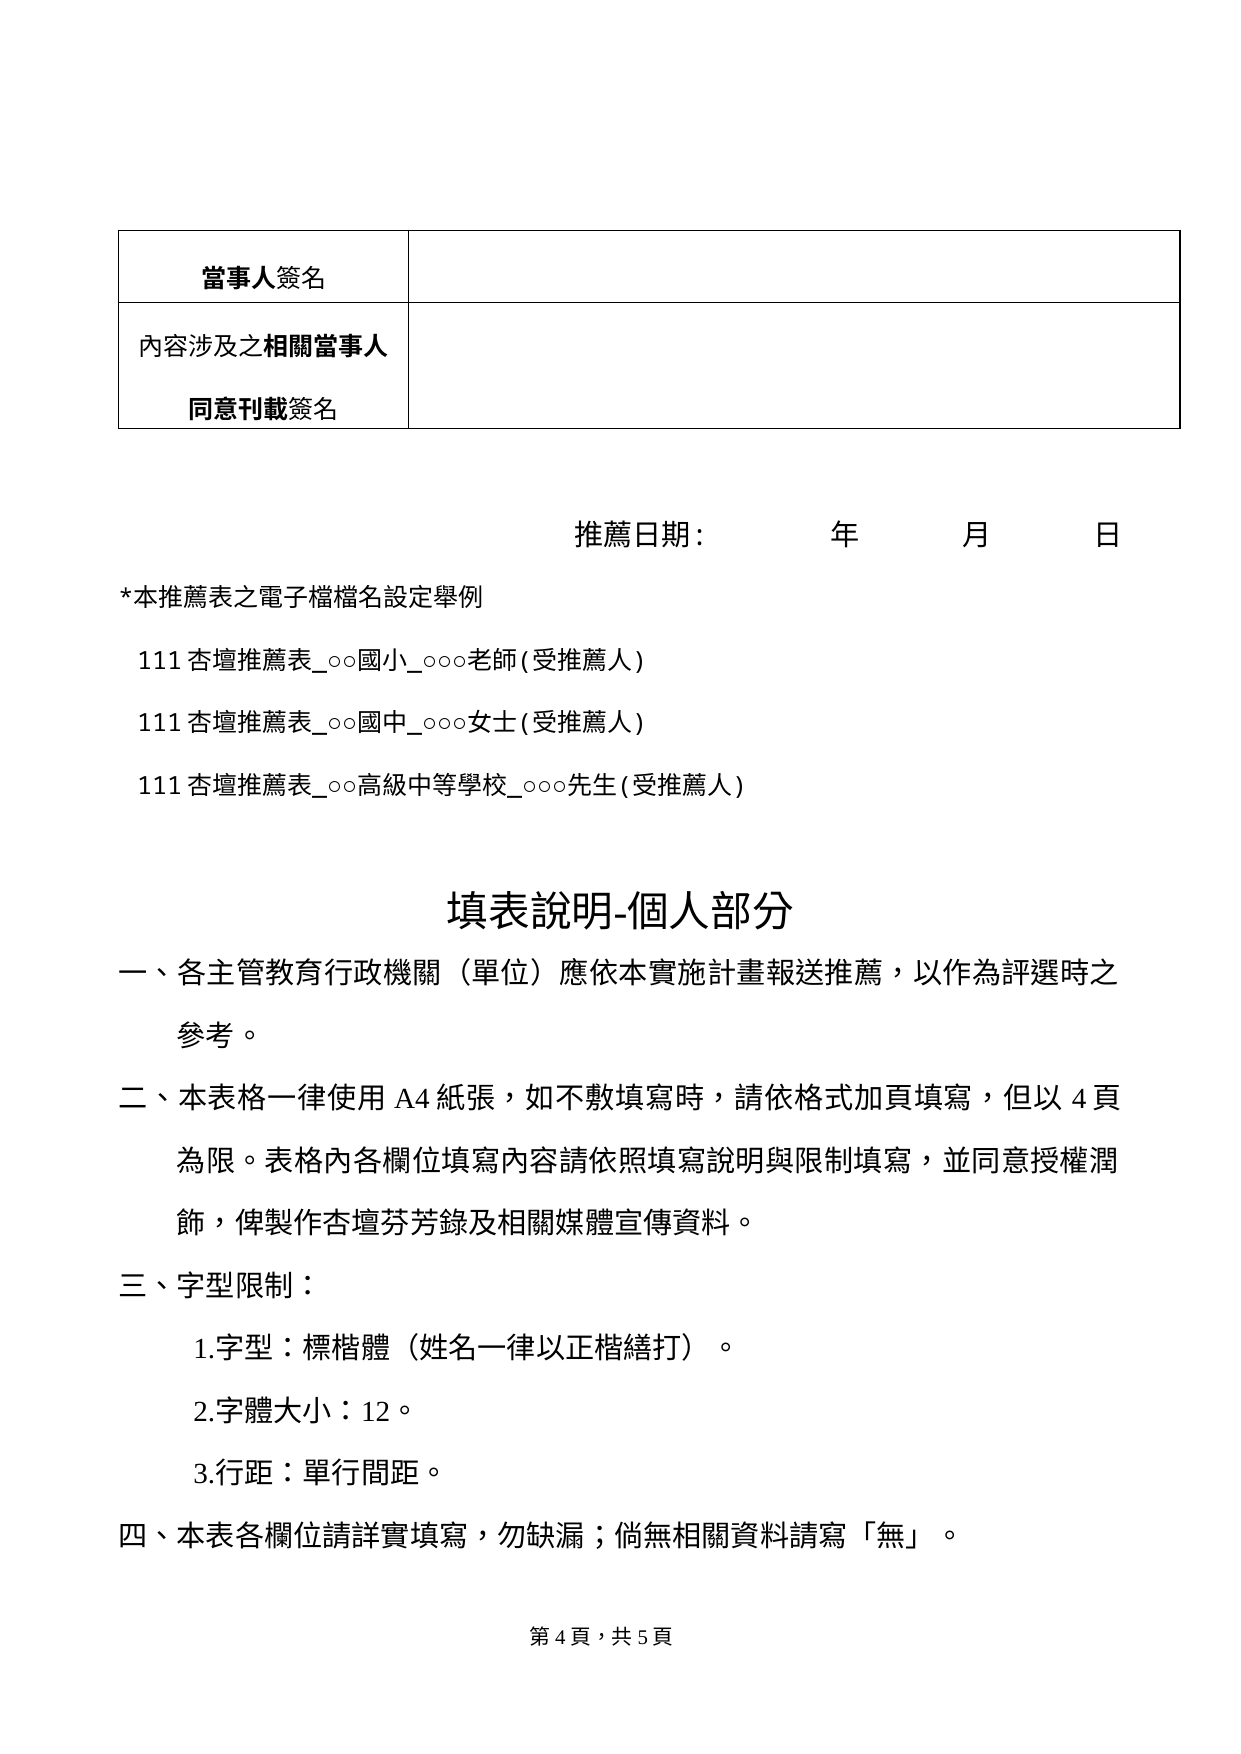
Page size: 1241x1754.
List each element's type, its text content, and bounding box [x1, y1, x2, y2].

text 一、各主管教育行政機關（單位）應依本實施計畫報送推薦，以作為評選時之參考。 [118, 929, 1122, 1054]
text 三、字型限制： [118, 1242, 1122, 1304]
text 推薦日期: 年 月 日 [169, 492, 1122, 554]
text *本推薦表之電子檔檔名設定舉例 [118, 554, 1122, 617]
text 1.字型：標楷體（姓名一律以正楷繕打）。 2.字體大小：12。 3.行距：單行間距。 [193, 1304, 1122, 1492]
text 111杏壇推薦表_○○高級中等學校_○○○先生(受推薦人) [137, 742, 1122, 804]
table_header 當事人簽名 [119, 231, 408, 302]
text 填表說明-個人部分 [118, 867, 1122, 929]
table_cell [409, 303, 1179, 428]
text 四、本表各欄位請詳實填寫，勿缺漏；倘無相關資料請寫「無」。 [118, 1492, 1122, 1554]
text 111杏壇推薦表_○○國小_○○○老師(受推薦人) [137, 617, 1122, 679]
text 二、本表格一律使用A4紙張，如不敷填寫時，請依格式加頁填寫，但以4頁為限。表格內各欄位填寫內容請依照填寫說明與限制填寫，並同意授權潤飾，俾製作杏壇芬芳錄及相關媒體宣傳資料。 [118, 1054, 1122, 1242]
text 111杏壇推薦表_○○國中_○○○女士(受推薦人) [137, 679, 1122, 742]
table_header [409, 231, 1179, 302]
table_cell 內容涉及之相關當事人同意刊載簽名 [119, 303, 408, 428]
